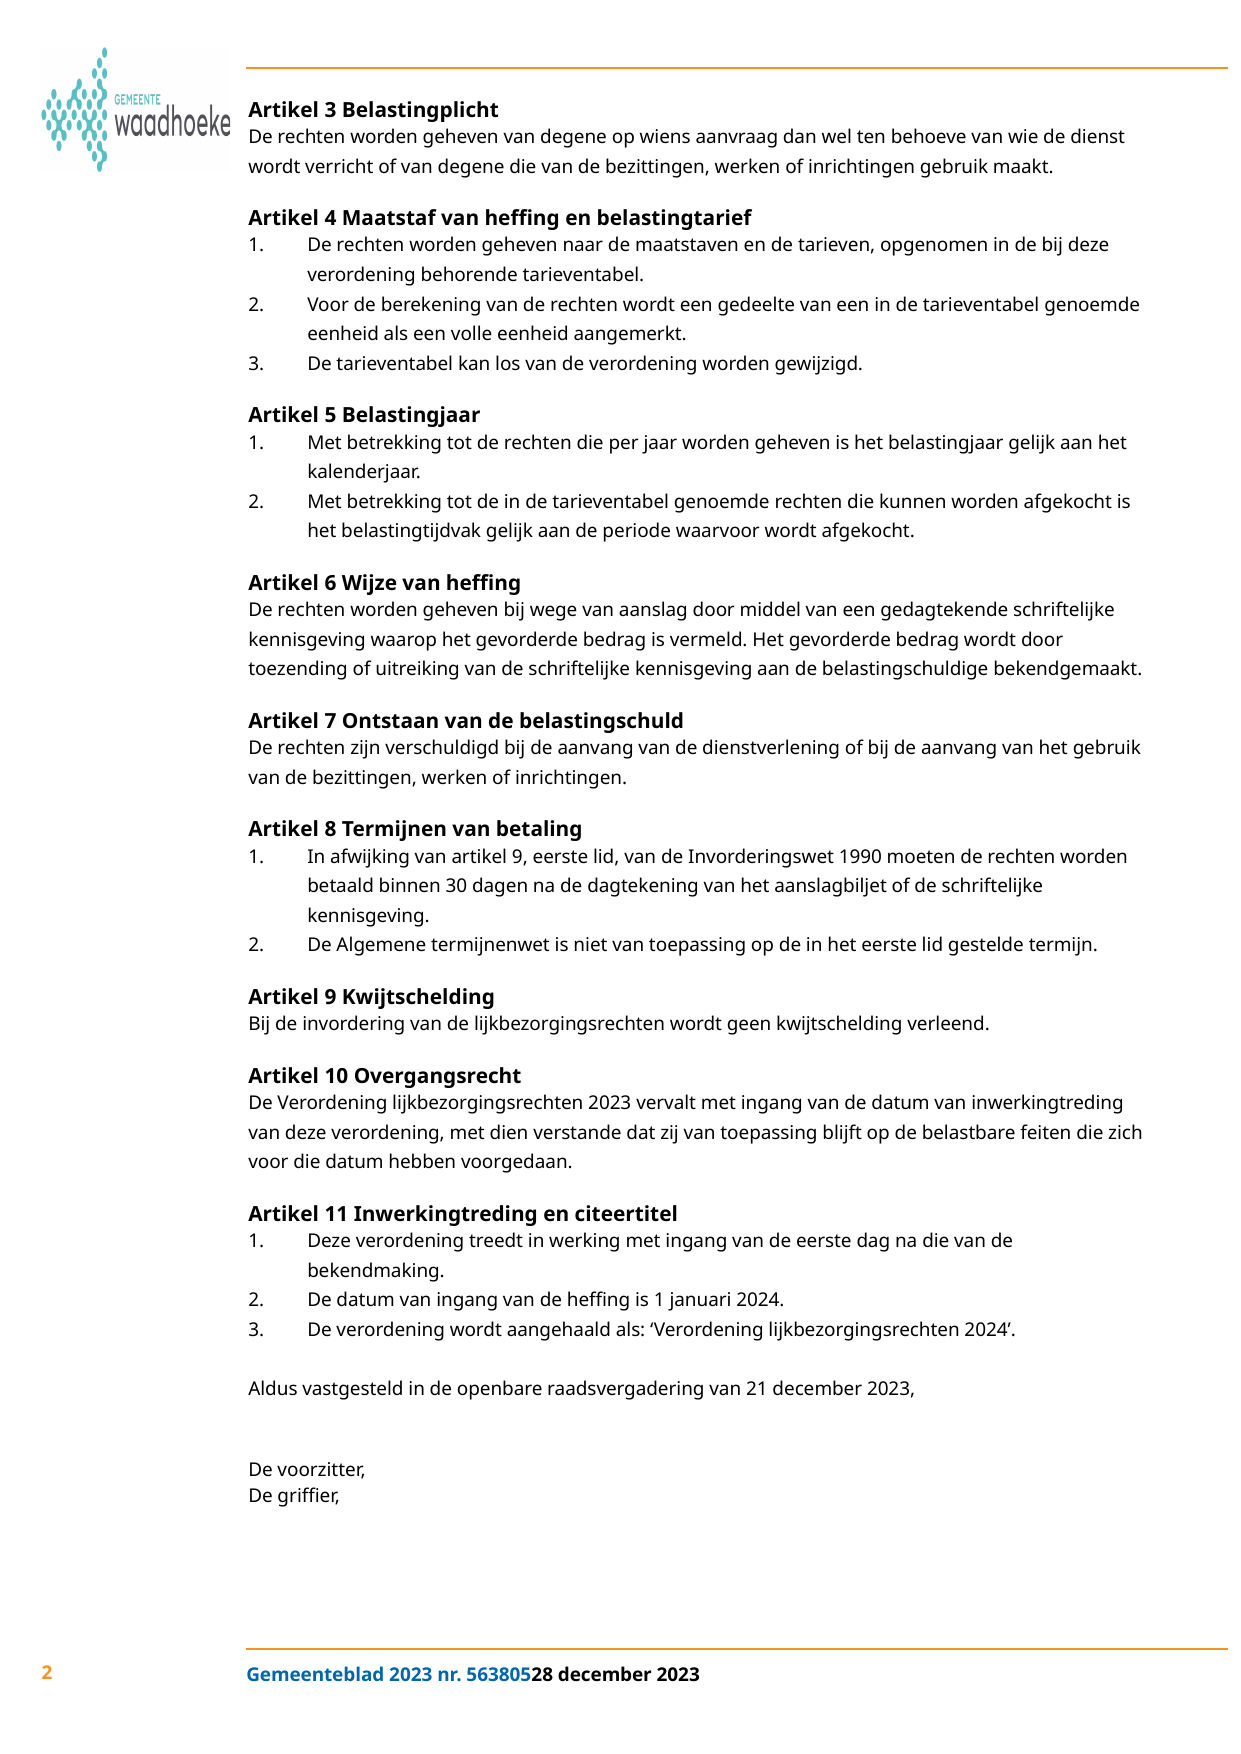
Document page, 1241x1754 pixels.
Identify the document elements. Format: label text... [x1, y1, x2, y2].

text De rechten worden geheven bij wege van aanslag door middel van een gedagtekende schriftelijke kennisgeving waarop het gevorderde bedrag is vermeld. Het gevorderde bedrag wordt door toezending of uitreiking van de schriftelijke kennisgeving aan de belastingschuldige bekendgemaakt. [248, 596, 1152, 681]
list De verordening wordt aangehaald als: ‘Verordening lijkbezorgingsrechten 2024’. [248, 1316, 1152, 1342]
text Artikel 9 Kwijtschelding [248, 982, 1152, 1011]
text Artikel 6 Wijze van heffing [248, 568, 1152, 596]
text Artikel 7 Ontstaan van de belastingschuld [248, 706, 1152, 734]
list Met betrekking tot de rechten die per jaar worden geheven is het belastingjaar gelijk aan het kalenderjaar. [248, 429, 1152, 484]
list In afwijking van artikel 9, eerste lid, van de Invorderingswet 1990 moeten de rechten worden betaald binnen 30 dagen na de dagtekening van het aanslagbiljet of de schriftelijke kennisgeving. [248, 843, 1152, 928]
list Met betrekking tot de in de tarieventabel genoemde rechten die kunnen worden afgekocht is het belastingtijdvak gelijk aan de periode waarvoor wordt afgekocht. [248, 488, 1152, 543]
text De rechten worden geheven van degene op wiens aanvraag dan wel ten behoeve van wie de dienst wordt verricht of van degene die van de bezittingen, werken of inrichtingen gebruik maakt. [248, 123, 1152, 178]
list De datum van ingang van de heffing is 1 januari 2024. [248, 1287, 1152, 1312]
list Voor de berekening van de rechten wordt een gedeelte van een in de tarieventabel genoemde eenheid als een volle eenheid aangemerkt. [248, 291, 1152, 346]
picture [41, 47, 231, 172]
list Deze verordening treedt in werking met ingang van de eerste dag na die van de bekendmaking. [248, 1227, 1152, 1283]
text De rechten zijn verschuldigd bij de aanvang van de dienstverlening of bij de aanvang van het gebruik van de bezittingen, werken of inrichtingen. [248, 734, 1152, 790]
text De voorzitter, [248, 1456, 1152, 1482]
text De Verordening lijkbezorgingsrechten 2023 vervalt met ingang van de datum van inwerkingtreding van deze verordening, met dien verstande dat zij van toepassing blijft op de belastbare feiten die zich voor die datum hebben voorgedaan. [248, 1089, 1152, 1174]
text Aldus vastgesteld in de openbare raadsvergadering van 21 december 2023, [248, 1375, 1152, 1401]
list De Algemene termijnenwet is niet van toepassing op de in het eerste lid gestelde termijn. [248, 932, 1152, 957]
list De rechten worden geheven naar de maatstaven en de tarieven, opgenomen in de bij deze verordening behorende tarieventabel. [248, 232, 1152, 287]
text Artikel 5 Belastingjaar [248, 400, 1152, 429]
text Artikel 10 Overgangsrecht [248, 1061, 1152, 1089]
text Artikel 3 Belastingplicht [248, 95, 1152, 123]
text Artikel 4 Maatstaf van heffing en belastingtarief [248, 203, 1152, 232]
text Artikel 11 Inwerkingtreding en citeertitel [248, 1199, 1152, 1227]
list De tarieventabel kan los van de verordening worden gewijzigd. [248, 350, 1152, 376]
text Artikel 8 Termijnen van betaling [248, 814, 1152, 843]
text De griffier, [248, 1482, 1152, 1508]
text Bij de invordering van de lijkbezorgingsrechten wordt geen kwijtschelding verleend. [248, 1011, 1152, 1036]
